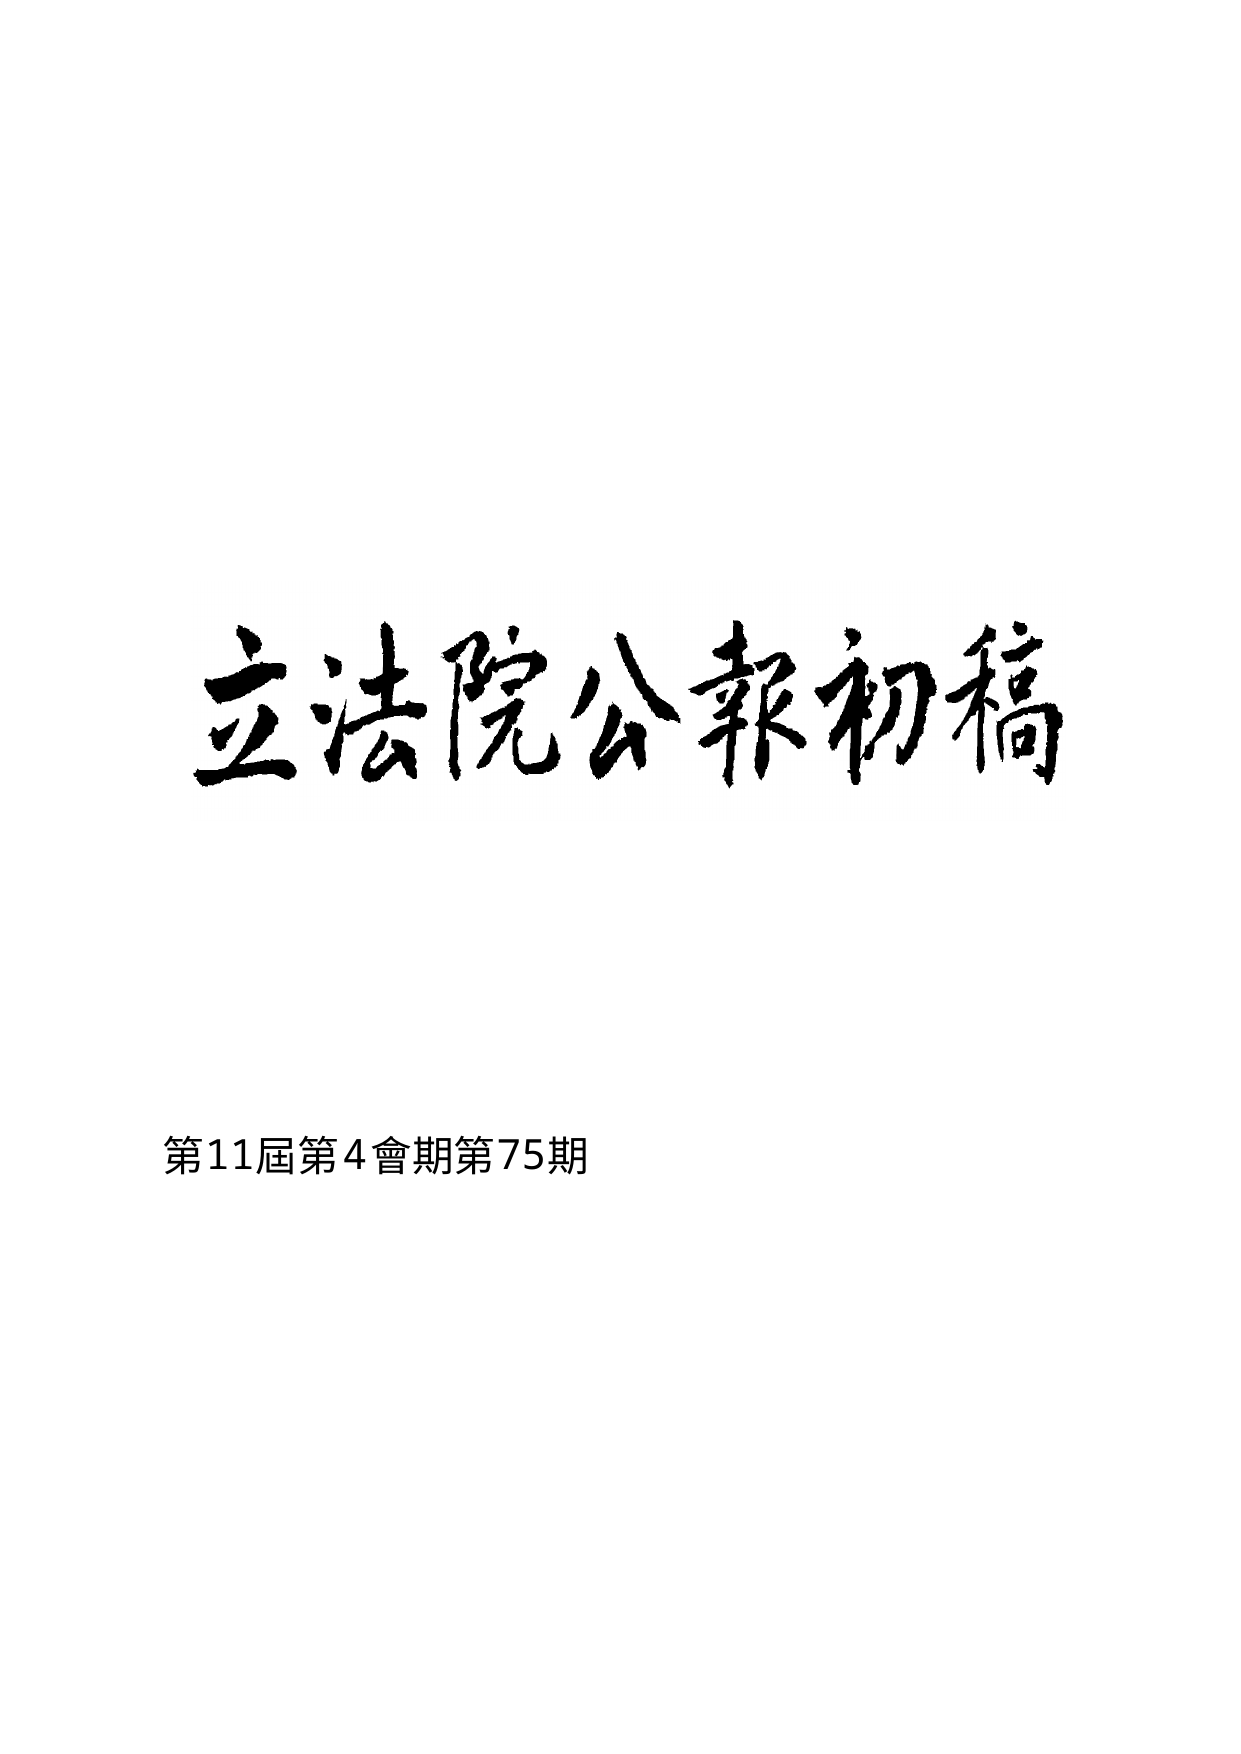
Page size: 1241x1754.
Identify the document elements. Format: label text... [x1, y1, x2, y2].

table_header 第11屆第4會期第75期 [151, 1089, 617, 1234]
table_header [151, 406, 1098, 902]
